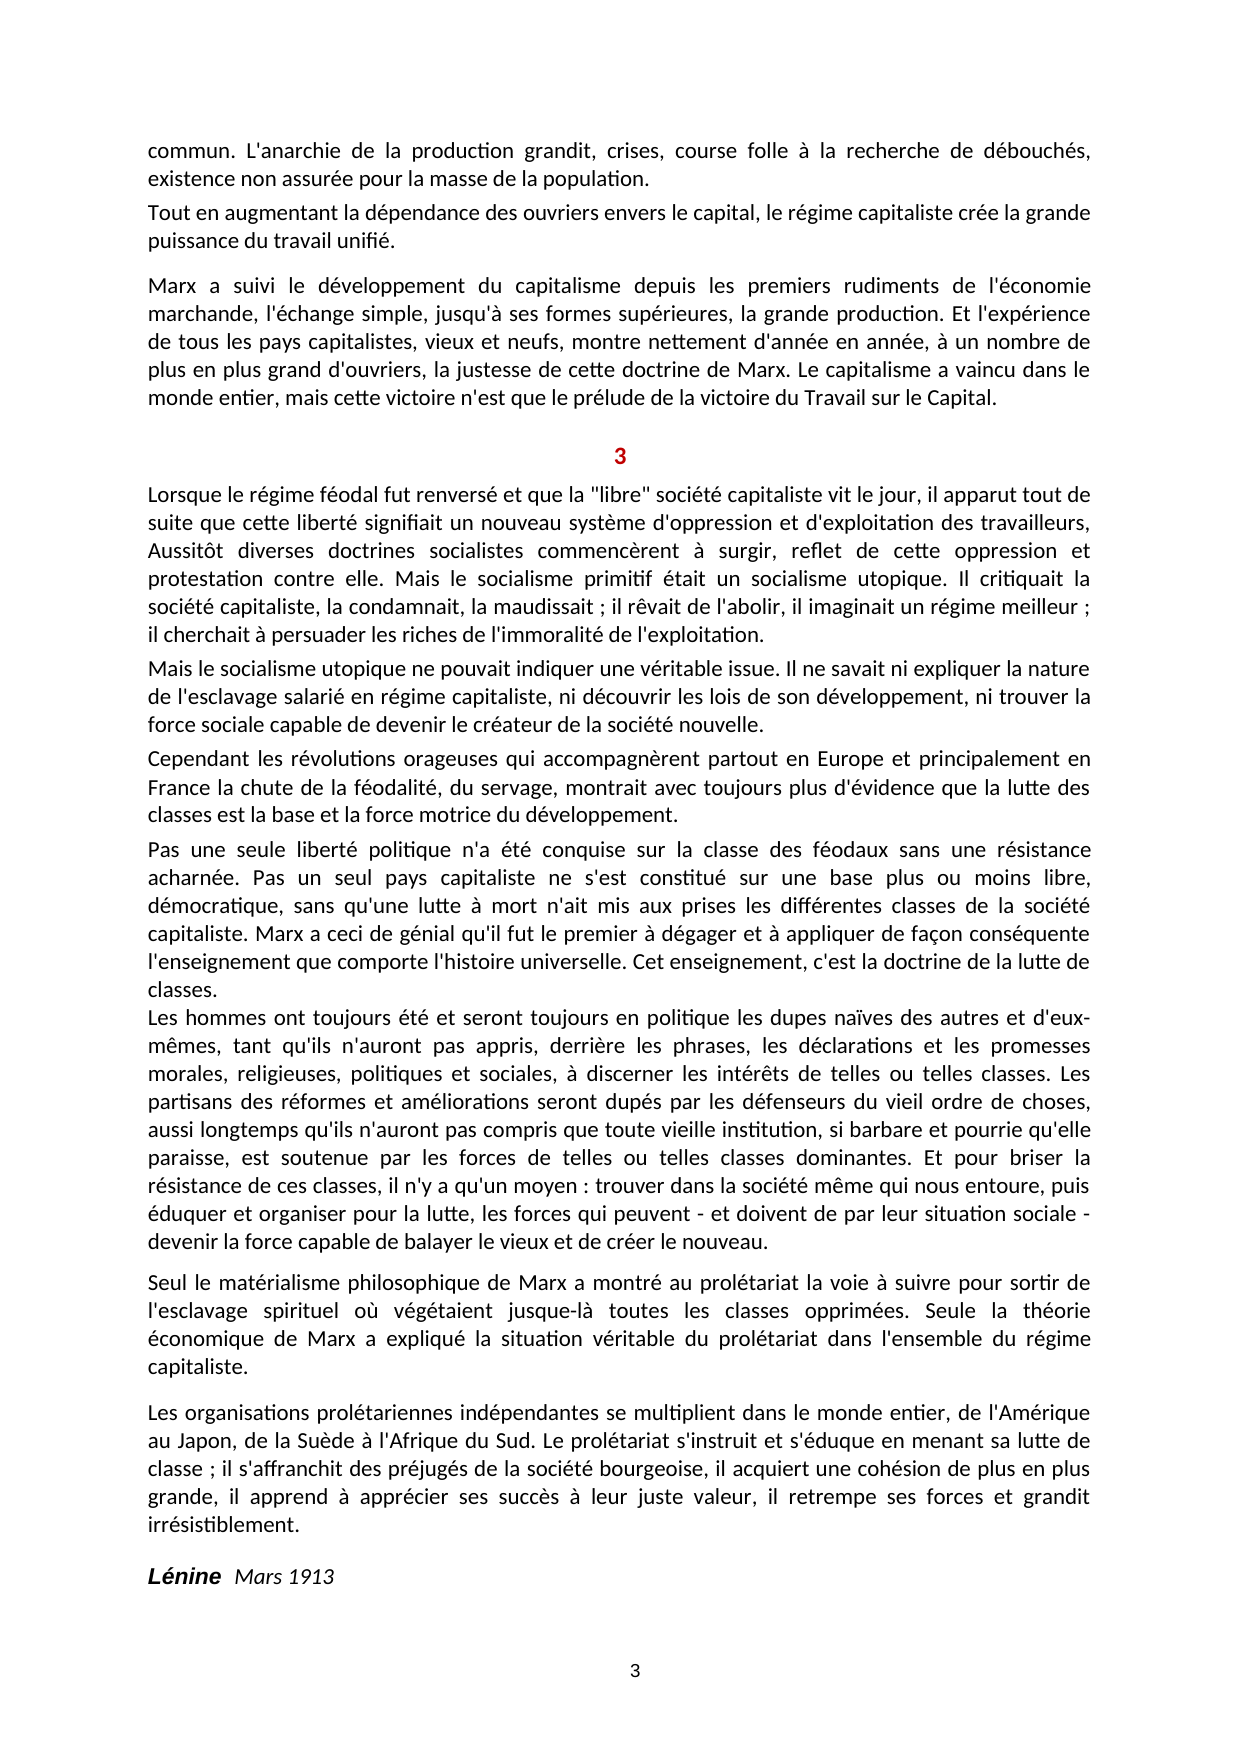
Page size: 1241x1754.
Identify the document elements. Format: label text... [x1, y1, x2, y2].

text Pas une seule liberté politique n'a été conquise sur la classe des féodaux sans une résistance acharnée. Pas un seul pays capitaliste ne s'est constitué sur une base plus ou moins libre, démocratique, sans qu'une lutte à mort n'ait mis aux prises les différentes classes de la société capitaliste. Marx a ceci de génial qu'il fut le premier à dégager et à appliquer de façon conséquente l'enseignement que comporte l'histoire universelle. Cet enseignement, c'est la doctrine de la lutte de classes. Les hommes ont toujours été et seront toujours en politique les dupes naïves des autres et d'eux-mêmes, tant qu'ils n'auront pas appris, derrière les phrases, les déclarations et les promesses morales, religieuses, politiques et sociales, à discerner les intérêts de telles ou telles classes. Les partisans des réformes et améliorations seront dupés par les défenseurs du vieil ordre de choses, aussi longtemps qu'ils n'auront pas compris que toute vieille institution, si barbare et pourrie qu'elle paraisse, est soutenue par les forces de telles ou telles classes dominantes. Et pour briser la résistance de ces classes, il n'y a qu'un moyen : trouver dans la société même qui nous entoure, puis éduquer et organiser pour la lutte, les forces qui peuvent - et doivent de par leur situation sociale - devenir la force capable de balayer le vieux et de créer le nouveau. [148, 835, 1093, 1255]
text Mais le socialisme utopique ne pouvait indiquer une véritable issue. Il ne savait ni expliquer la nature de l'esclavage salarié en régime capitaliste, ni découvrir les lois de son développement, ni trouver la force sociale capable de devenir le créateur de la société nouvelle. [148, 654, 1093, 738]
text Cependant les révolutions orageuses qui accompagnèrent partout en Europe et principalement en France la chute de la féodalité, du servage, montrait avec toujours plus d'évidence que la lutte des classes est la base et la force motrice du développement. [148, 744, 1093, 829]
text Lorsque le régime féodal fut renversé et que la "libre" société capitaliste vit le jour, il apparut tout de suite que cette liberté signifiait un nouveau système d'oppression et d'exploitation des travailleurs, Aussitôt diverses doctrines socialistes commencèrent à surgir, reflet de cette oppression et protestation contre elle. Mais le socialisme primitif était un socialisme utopique. Il critiquait la société capitaliste, la condamnait, la maudissait ; il rêvait de l'abolir, il imaginait un régime meilleur ; il cherchait à persuader les riches de l'immoralité de l'exploitation. [148, 480, 1093, 648]
text Les organisations prolétariennes indépendantes se multiplient dans le monde entier, de l'Amérique au Japon, de la Suède à l'Afrique du Sud. Le prolétariat s'instruit et s'éduque en menant sa lutte de classe ; il s'affranchit des préjugés de la société bourgeoise, il acquiert une cohésion de plus en plus grande, il apprend à apprécier ses succès à leur juste valeur, il retrempe ses forces et grandit irrésistiblement. [148, 1398, 1093, 1538]
text 3 [148, 440, 1093, 471]
text Tout en augmentant la dépendance des ouvriers envers le capital, le régime capitaliste crée la grande puissance du travail unifié. [148, 198, 1093, 254]
text Seul le matérialisme philosophique de Marx a montré au prolétariat la voie à suivre pour sortir de l'esclavage spirituel où végétaient jusque-là toutes les classes opprimées. Seule la théorie économique de Marx a expliqué la situation véritable du prolétariat dans l'ensemble du régime capitaliste. [148, 1268, 1093, 1380]
text Marx a suivi le développement du capitalisme depuis les premiers rudiments de l'économie marchande, l'échange simple, jusqu'à ses formes supérieures, la grande production. Et l'expérience de tous les pays capitalistes, vieux et neufs, montre nettement d'année en année, à un nombre de plus en plus grand d'ouvriers, la justesse de cette doctrine de Marx. Le capitalisme a vaincu dans le monde entier, mais cette victoire n'est que le prélude de la victoire du Travail sur le Capital. [148, 271, 1093, 411]
text commun. L'anarchie de la production grandit, crises, course folle à la recherche de débouchés, existence non assurée pour la masse de la population. [148, 136, 1093, 192]
subtitle Lénine Mars 1913 [148, 1562, 1093, 1590]
